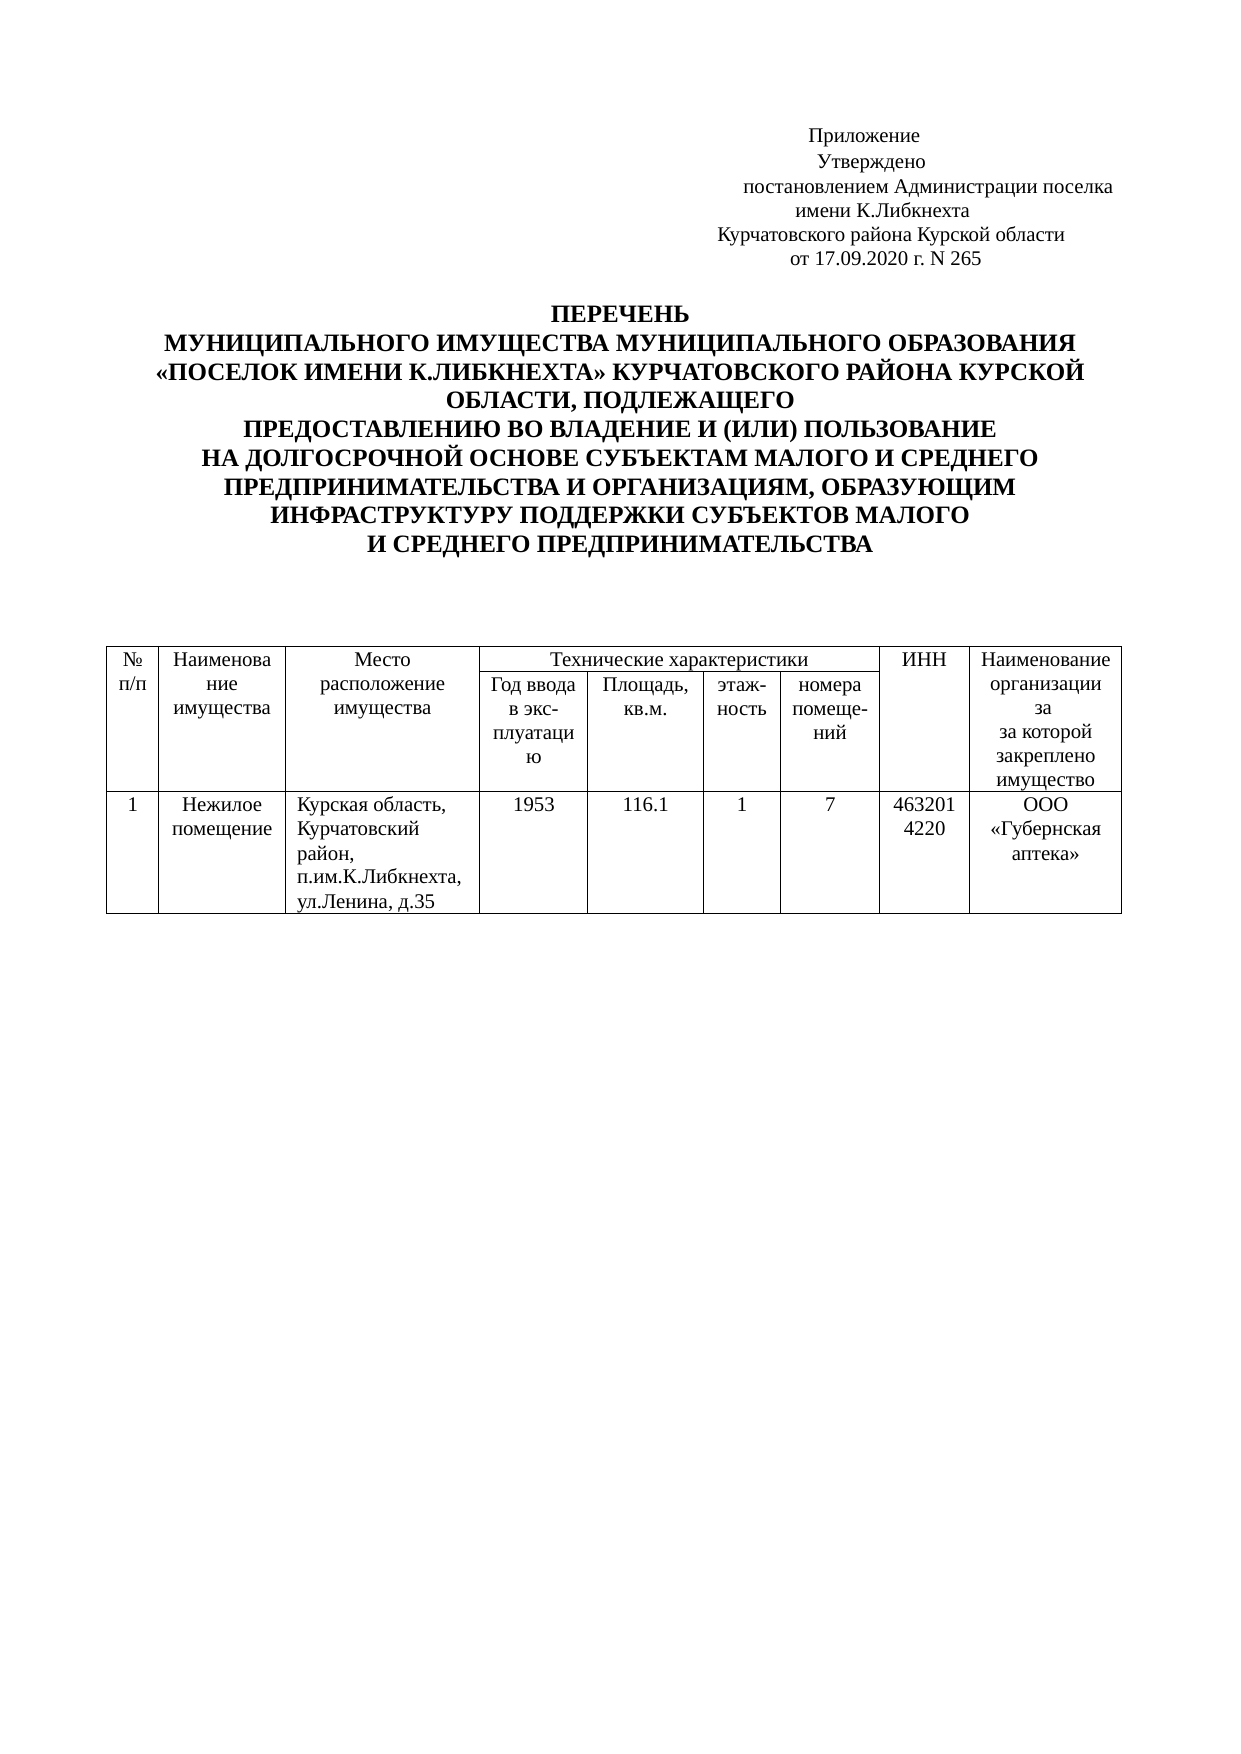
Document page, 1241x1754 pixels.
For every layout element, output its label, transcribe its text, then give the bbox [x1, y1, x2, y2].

table_cell ООО «Губернская аптека» [970, 792, 1121, 913]
table_header Наименование организации за за которой закреплено имущество [970, 647, 1121, 791]
title МУНИЦИПАЛЬНОГО ИМУЩЕСТВА МУНИЦИПАЛЬНОГО ОБРАЗОВАНИЯ «ПОСЕЛОК ИМЕНИ К.ЛИБКНЕХТА» КУРЧАТОВСКОГО РАЙОНА КУРСКОЙ ОБЛАСТИ, ПОДЛЕЖАЩЕГО [118, 328, 1122, 414]
title ПРЕДПРИНИМАТЕЛЬСТВА И ОРГАНИЗАЦИЯМ, ОБРАЗУЮЩИМ [118, 472, 1122, 500]
table_cell 116,1 [588, 792, 703, 913]
table_cell Площадь, кв.м. [588, 672, 703, 791]
text постановлением Администрации поселка [118, 174, 1122, 198]
table_cell Курская область, Курчатовский район, п.им.К.Либкнехта, ул.Ленина, д.35 [286, 792, 479, 913]
table_cell этаж-ность [704, 672, 780, 791]
table_cell Нежилое помещение [159, 792, 285, 913]
table_cell 4632014220 [880, 792, 969, 913]
text Курчатовского района Курской области [118, 222, 1122, 246]
table_cell Год ввода в экс-плуатацию [480, 672, 587, 791]
title ПЕРЕЧЕНЬ [118, 299, 1122, 328]
table_cell номера помеще-ний [781, 672, 879, 791]
table_header Технические характеристики [480, 647, 879, 671]
text имени К.Либкнехта [118, 198, 1122, 222]
title И СРЕДНЕГО ПРЕДПРИНИМАТЕЛЬСТВА [118, 529, 1122, 558]
table_cell 1 [704, 792, 780, 913]
title НА ДОЛГОСРОЧНОЙ ОСНОВЕ СУБЪЕКТАМ МАЛОГО И СРЕДНЕГО [118, 443, 1122, 472]
table_header ИНН [880, 647, 969, 791]
subtitle Утверждено [118, 149, 1122, 174]
table_cell 1 [107, 792, 158, 913]
text от 17.09.2020 г. N 265 [118, 246, 1122, 270]
subtitle Приложение [118, 118, 1122, 149]
table_cell 7 [781, 792, 879, 913]
title ИНФРАСТРУКТУРУ ПОДДЕРЖКИ СУБЪЕКТОВ МАЛОГО [118, 500, 1122, 529]
table_cell 1953 [480, 792, 587, 913]
title ПРЕДОСТАВЛЕНИЮ ВО ВЛАДЕНИЕ И (ИЛИ) ПОЛЬЗОВАНИЕ [118, 414, 1122, 443]
table_header Место расположение имущества [286, 647, 479, 791]
table_header Наименование имущества [159, 647, 285, 791]
table_header № п/п [107, 647, 158, 791]
